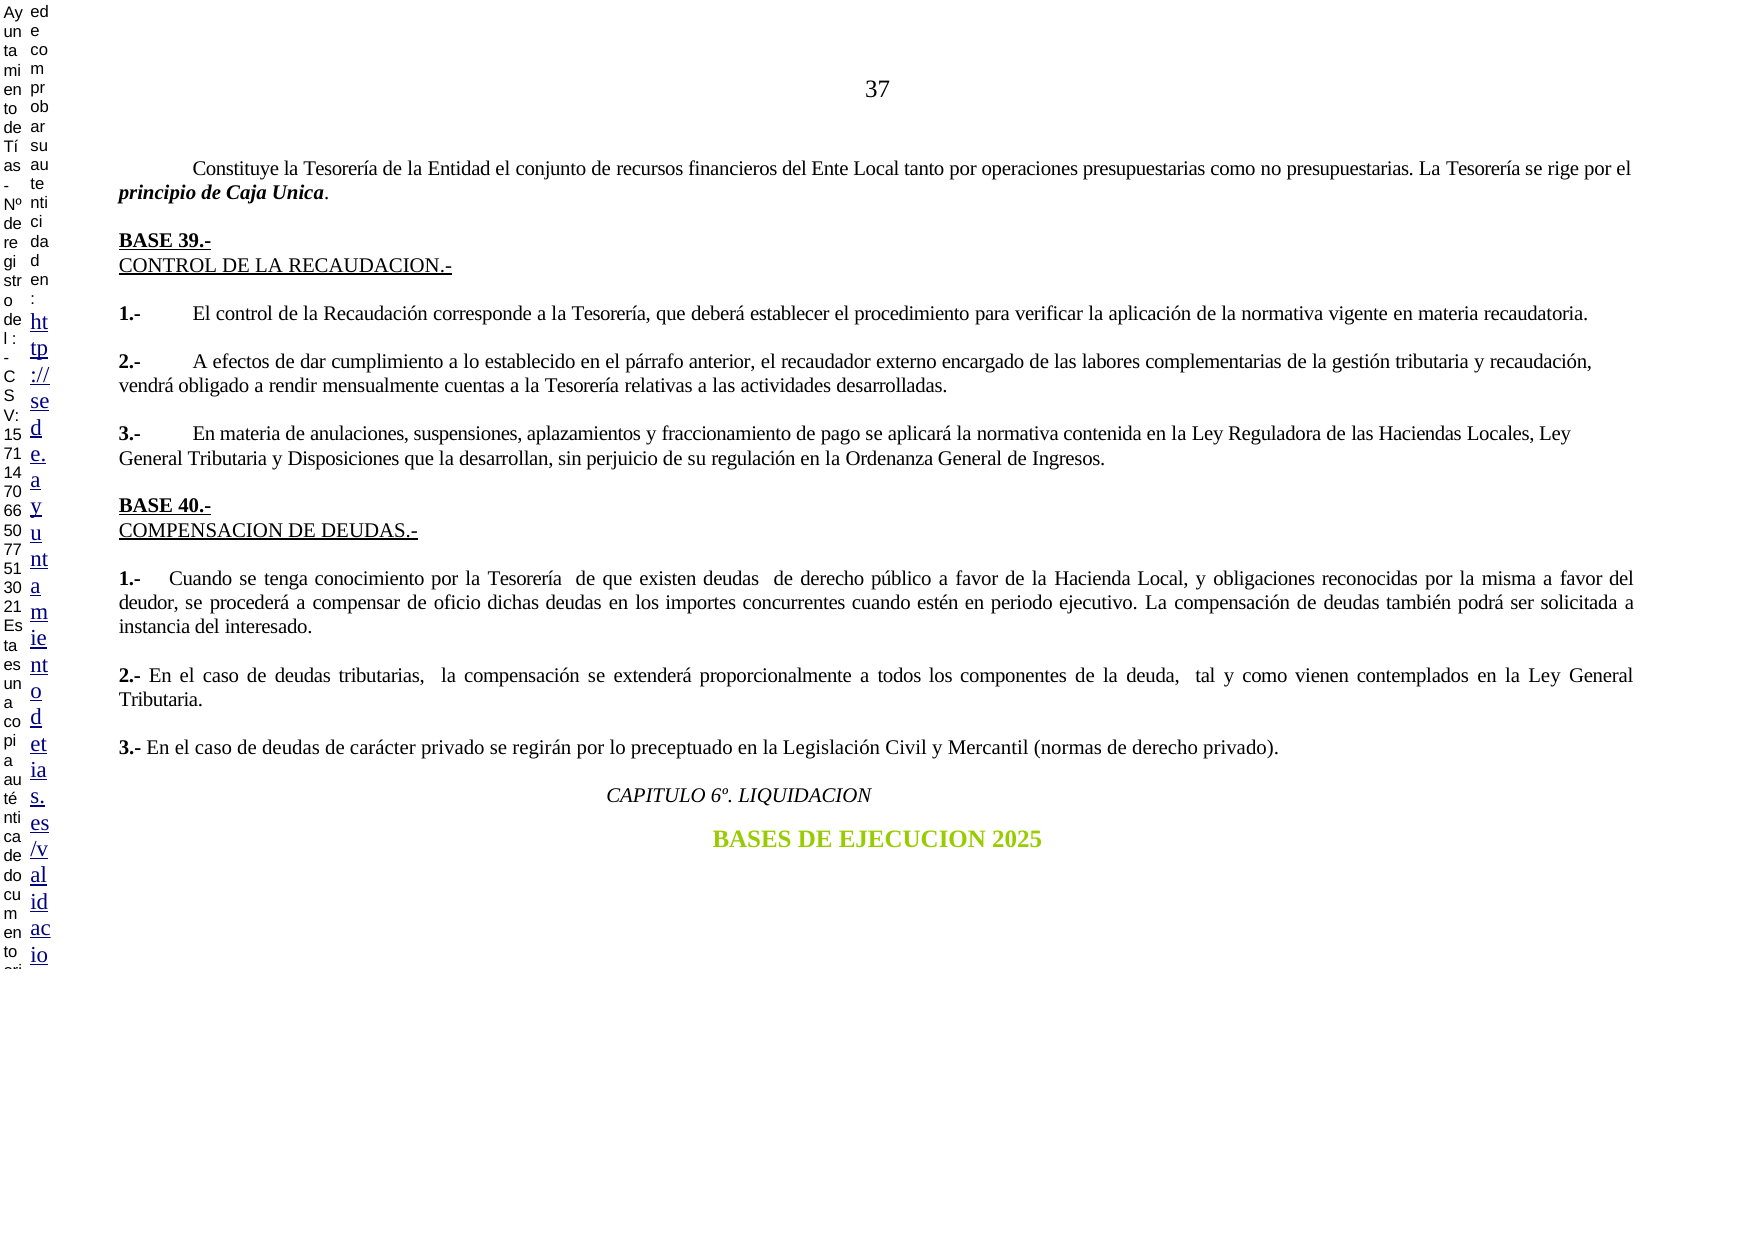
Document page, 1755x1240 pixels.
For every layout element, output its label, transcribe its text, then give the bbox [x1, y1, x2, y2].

text 1.- Cuando se tenga conocimiento por la Tesorería de que existen deudas de derecho público a favor de la Hacienda Local, y obligaciones reconocidas por la misma a favor del deudor, se procederá a compensar de oficio dichas deudas en los importes concurrentes cuando estén en periodo ejecutivo. La compensación de deudas también podrá ser solicitada a instancia del interesado. [118, 566, 1634, 638]
subtitle BASES DE EJECUCION 2025 [398, 824, 1356, 852]
text BASE 39.- [118, 228, 1648, 252]
text BASE 40.- [118, 493, 1648, 517]
text Ayuntamiento de Tías - Nº de registro del : - CSV: 15711470665077513021 Esta es una copia auténtica de documento original ele [3, 3, 24, 969]
subtitle principio de Caja Unica. [118, 180, 1648, 204]
text 3.- En materia de anulaciones, suspensiones, aplazamientos y fraccionamiento de pago se aplicará la normativa contenida en la Ley Reguladora de las Haciendas Locales, Ley General Tributaria y Disposiciones que la desarrollan, sin perjuicio de su regulación en la Ordenanza General de Ingresos. [118, 421, 1636, 469]
text 1.- El control de la Recaudación corresponde a la Tesorería, que deberá establecer el procedimiento para verificar la aplicación de la normativa vigente en materia recaudatoria. [118, 301, 1648, 324]
text Constituye la Tesorería de la Entidad el conjunto de recursos financieros del Ente Local tanto por operaciones presupuestarias como no presupuestarias. La Tesorería se rige por el [192, 156, 1648, 180]
text 2.- En el caso de deudas tributarias, la compensación se extenderá proporcionalmente a todos los componentes de la deuda, tal y como vienen contemplados en la Ley General Tributaria. [118, 662, 1634, 711]
text CAPITULO 6º. LIQUIDACION [606, 783, 1648, 807]
text COMPENSACION DE DEUDAS.- [118, 517, 1648, 542]
text CONTROL DE LA RECAUDACION.- [118, 252, 1648, 277]
text Procedimiento Administrativo Común Electrónico. Puede comprobar su autenticidad en: http://sede.ayuntamientodetias.es/validacio [30, 1, 51, 937]
subtitle 37 [398, 74, 1357, 103]
text 2.- A efectos de dar cumplimiento a lo establecido en el párrafo anterior, el recaudador externo encargado de las labores complementarias de la gestión tributaria y recaudación, vendrá obligado a rendir mensualmente cuentas a la Tesorería relativas a las actividades desarrolladas. [118, 349, 1632, 397]
text 3.- En el caso de deudas de carácter privado se regirán por lo preceptuado en la Legislación Civil y Mercantil (normas de derecho privado). [118, 735, 1648, 759]
